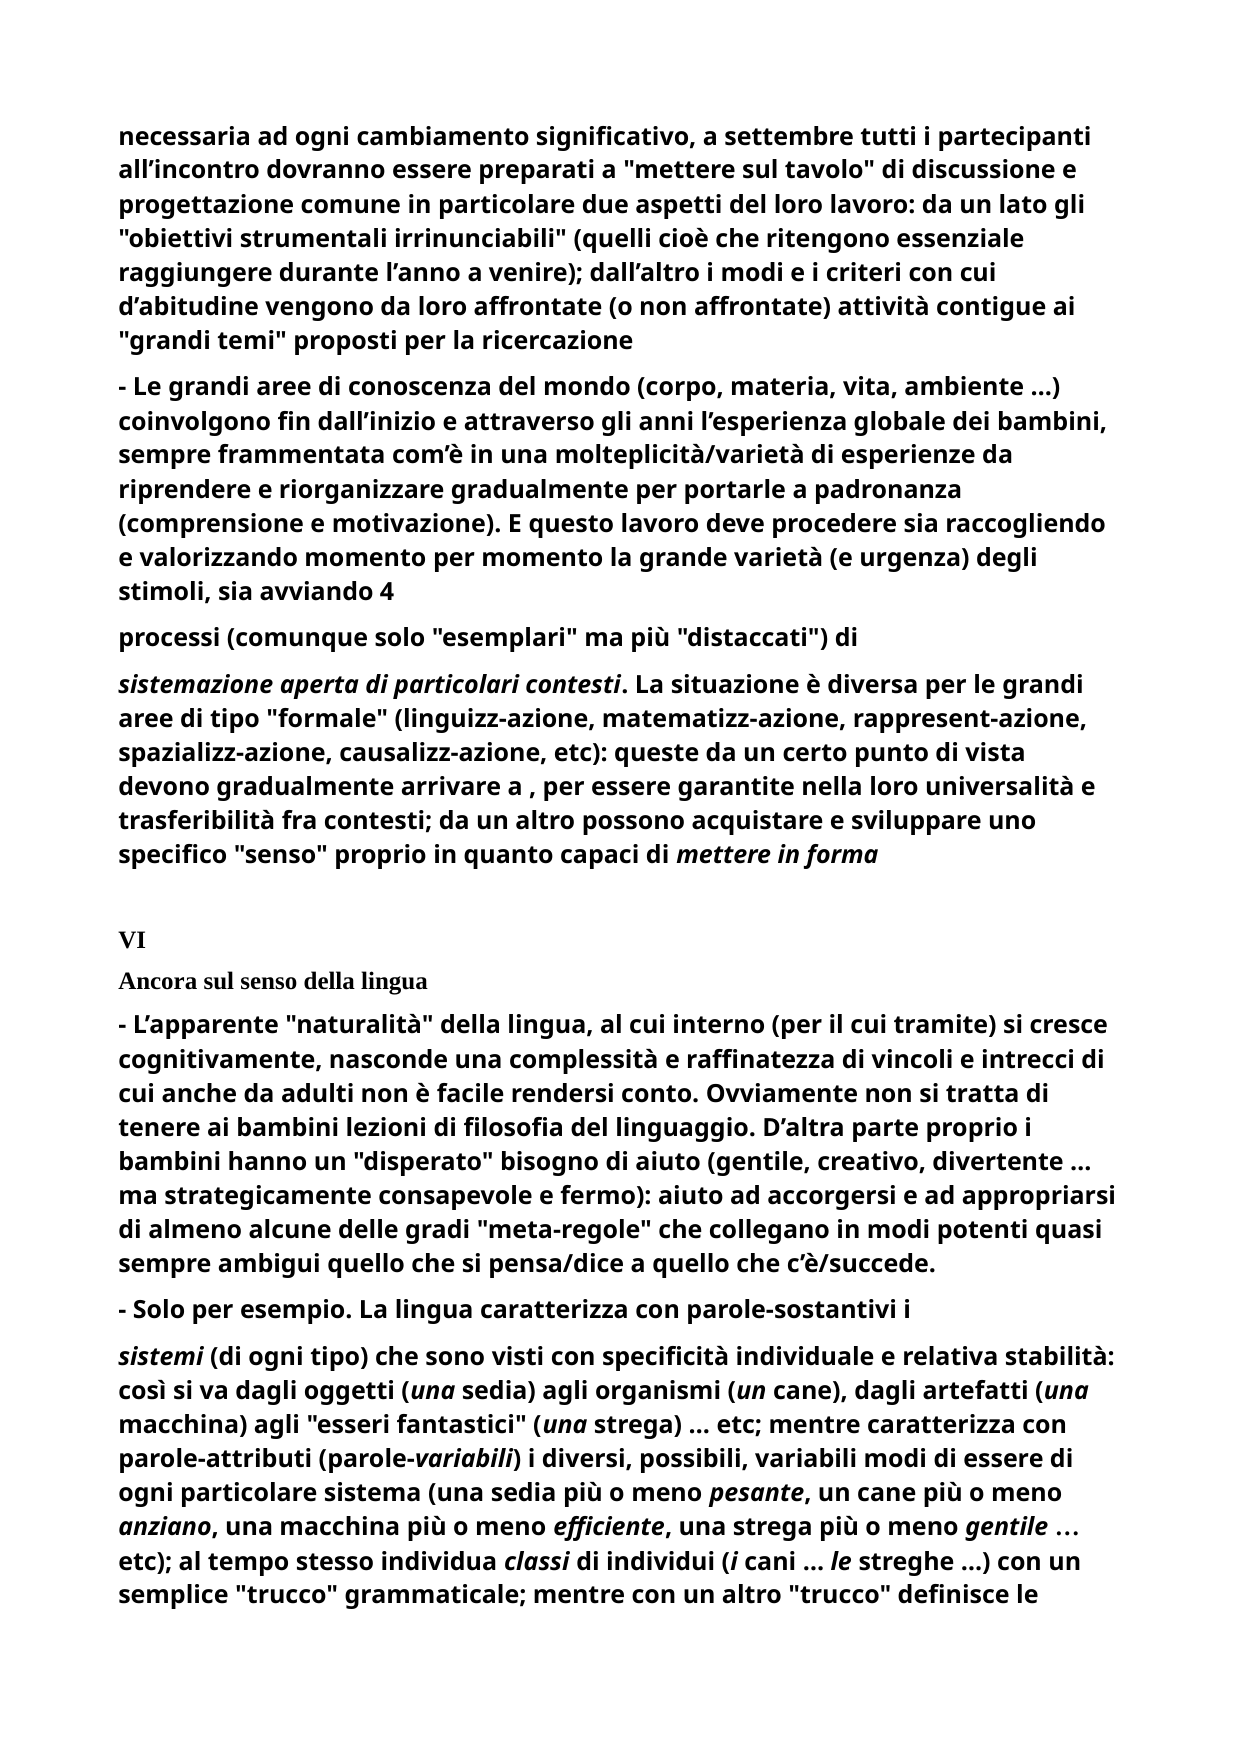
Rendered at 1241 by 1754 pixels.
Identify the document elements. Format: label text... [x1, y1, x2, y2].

text Ancora sul senso della lingua [118, 966, 1122, 995]
text - Solo per esempio. La lingua caratterizza con parole-sostantivi i [118, 1292, 1122, 1326]
text - L’apparente "naturalità" della lingua, al cui interno (per il cui tramite) si cresce cognitivamente, nasconde una complessità e raffinatezza di vincoli e intrecci di cui anche da adulti non è facile rendersi conto. Ovviamente non si tratta di tenere ai bambini lezioni di filosofia del linguaggio. D’altra parte proprio i bambini hanno un "disperato" bisogno di aiuto (gentile, creativo, divertente … ma strategicamente consapevole e fermo): aiuto ad accorgersi e ad appropriarsi di almeno alcune delle gradi "meta-regole" che collegano in modi potenti quasi sempre ambigui quello che si pensa/dice a quello che c’è/succede. [118, 1007, 1122, 1280]
text - Le grandi aree di conoscenza del mondo (corpo, materia, vita, ambiente …) coinvolgono fin dall’inizio e attraverso gli anni l’esperienza globale dei bambini, sempre frammentata com’è in una molteplicità/varietà di esperienze da riprendere e riorganizzare gradualmente per portarle a padronanza (comprensione e motivazione). E questo lavoro deve procedere sia raccogliendo e valorizzando momento per momento la grande varietà (e urgenza) degli stimoli, sia avviando 4 [118, 369, 1122, 607]
text sistemi (di ogni tipo) che sono visti con specificità individuale e relativa stabilità: così si va dagli oggetti (una sedia) agli organismi (un cane), dagli artefatti (una macchina) agli "esseri fantastici" (una strega) … etc; mentre caratterizza con parole-attributi (parole-variabili) i diversi, possibili, variabili modi di essere di ogni particolare sistema (una sedia più o meno pesante, un cane più o meno anziano, una macchina più o meno efficiente, una strega più o meno gentile … etc); al tempo stesso individua classi di individui (i cani … le streghe …) con un semplice "trucco" grammaticale; mentre con un altro "trucco" definisce le [118, 1339, 1122, 1611]
text processi (comunque solo "esemplari" ma più "distaccati") di [118, 620, 1122, 654]
text sistemazione aperta di particolari contesti. La situazione è diversa per le grandi aree di tipo "formale" (linguizz-azione, matematizz-azione, rappresent-azione, spazializz-azione, causalizz-azione, etc): queste da un certo punto di vista devono gradualmente arrivare a , per essere garantite nella loro universalità e trasferibilità fra contesti; da un altro possono acquistare e sviluppare uno specifico "senso" proprio in quanto capaci di mettere in forma [118, 667, 1122, 871]
text necessaria ad ogni cambiamento significativo, a settembre tutti i partecipanti all’incontro dovranno essere preparati a "mettere sul tavolo" di discussione e progettazione comune in particolare due aspetti del loro lavoro: da un lato gli "obiettivi strumentali irrinunciabili" (quelli cioè che ritengono essenziale raggiungere durante l’anno a venire); dall’altro i modi e i criteri con cui d’abitudine vengono da loro affrontate (o non affrontate) attività contigue ai "grandi temi" proposti per la ricercazione [118, 118, 1122, 357]
text VI [118, 925, 1122, 953]
